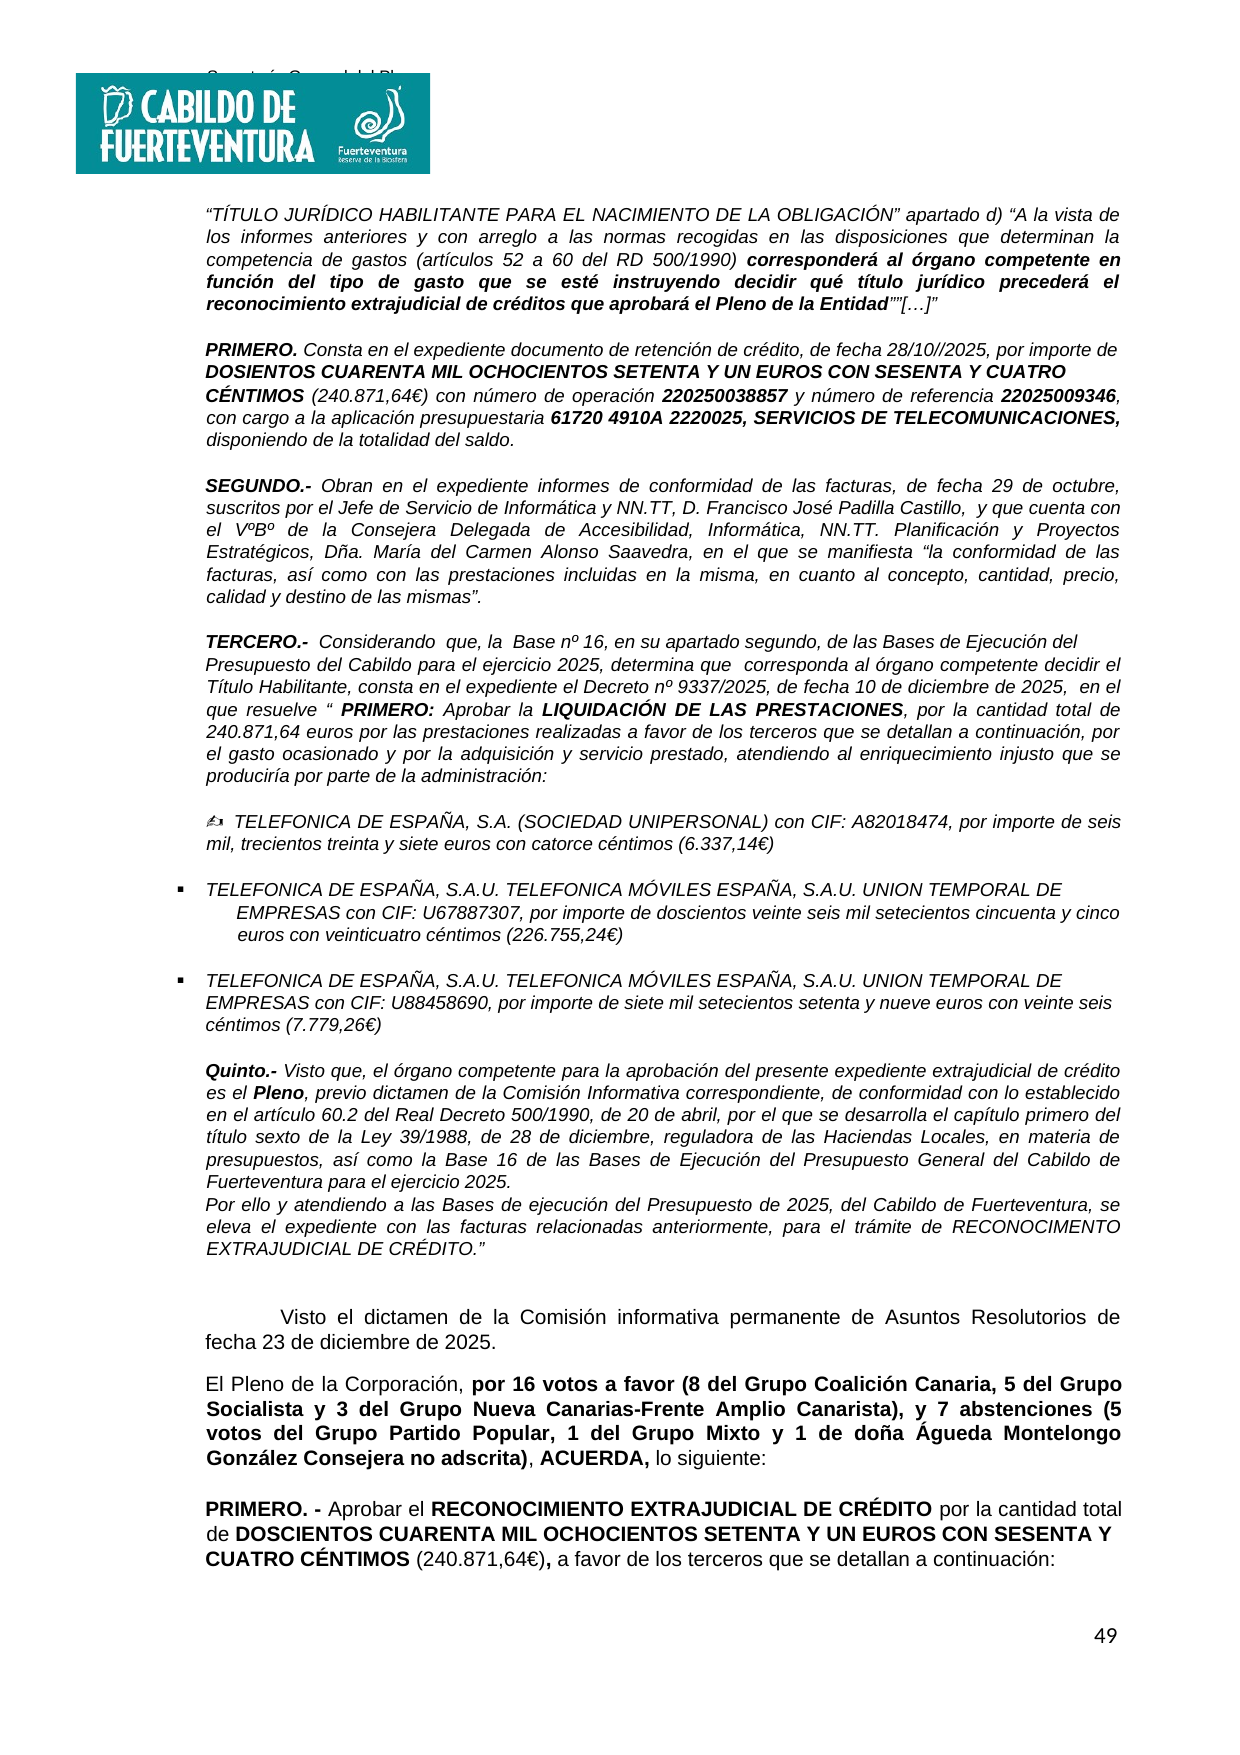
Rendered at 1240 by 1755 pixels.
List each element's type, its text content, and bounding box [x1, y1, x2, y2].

text EMPRESAS con CIF: U67887307, por importe de doscientos veinte seis mil setecientos cincuenta y cinco euros con veinticuatro céntimos (226.755,24€) [236, 902, 1123, 945]
text PRIMERO. - Aprobar el RECONOCIMIENTO EXTRAJUDICIAL DE CRÉDITO por la cantidad total de DOSCIENTOS CUARENTA MIL OCHOCIENTOS SETENTA Y UN EUROS CON SESENTA Y [205, 1497, 1123, 1546]
text CUATRO CÉNTIMOS (240.871,64€), a favor de los terceros que se detallan a continuación: [205, 1547, 1122, 1571]
text Por ello y atendiendo a las Bases de ejecución del Presupuesto de 2025, del Cabildo de Fuerteventura, se eleva el expediente con las facturas relacionadas anteriormente, para el trámite de RECONOCIMENTO EXTRAJUDICIAL DE CRÉDITO.” [205, 1193, 1123, 1259]
list TELEFONICA DE ESPAÑA, S.A.U. TELEFONICA MÓVILES ESPAÑA, S.A.U. UNION TEMPORAL DE [176, 879, 1123, 901]
list TELEFONICA DE ESPAÑA, S.A.U. TELEFONICA MÓVILES ESPAÑA, S.A.U. UNION TEMPORAL DE EMPRESAS con CIF: U88458690, por importe de siete mil setecientos setenta y nueve euros con veinte seis céntimos (7.779,26€) [176, 969, 1123, 1036]
text Visto el dictamen de la Comisión informativa permanente de Asuntos Resolutorios de fecha 23 de diciembre de 2025. [205, 1305, 1122, 1354]
text “TÍTULO JURÍDICO HABILITANTE PARA EL NACIMIENTO DE LA OBLIGACIÓN” apartado d) “A la vista de los informes anteriores y con arreglo a las normas recogidas en las disposiciones que determinan la competencia de gastos (artículos 52 a 60 del RD 500/1990) corresponderá al órgano competente en función del tipo de gasto que se esté instruyendo decidir qué título jurídico precederá el reconocimiento extrajudicial de créditos que aprobará el Pleno de la Entidad””[…]” [205, 204, 1123, 314]
text El Pleno de la Corporación, por 16 votos a favor (8 del Grupo Coalición Canaria, 5 del Grupo Socialista y 3 del Grupo Nueva Canarias-Frente Amplio Canarista), y 7 abstenciones (5 votos del Grupo Partido Popular, 1 del Grupo Mixto y 1 de doña Águeda Montelongo González Consejera no adscrita), ACUERDA, lo siguiente: [205, 1371, 1123, 1470]
picture [75, 73, 431, 174]
text DOSIENTOS CUARENTA MIL OCHOCIENTOS SETENTA Y UN EUROS CON SESENTA Y CUATRO [205, 361, 1123, 383]
text TELEFONICA DE ESPAÑA, S.A. (SOCIEDAD UNIPERSONAL) con CIF: A82018474, por importe de seis mil, trecientos treinta y siete euros con catorce céntimos (6.337,14€) [205, 811, 1123, 855]
text Quinto.- Visto que, el órgano competente para la aprobación del presente expediente extrajudicial de crédito es el Pleno, previo dictamen de la Comisión Informativa correspondiente, de conformidad con lo establecido en el artículo 60.2 del Real Decreto 500/1990, de 20 de abril, por el que se desarrolla el capítulo primero del título sexto de la Ley 39/1988, de 28 de diciembre, reguladora de las Haciendas Locales, en materia de presupuestos, así como la Base 16 de las Bases de Ejecución del Presupuesto General del Cabildo de Fuerteventura para el ejercicio 2025. [205, 1060, 1123, 1192]
text Presupuesto del Cabildo para el ejercicio 2025, determina que corresponda al órgano competente decidir el Título Habilitante, consta en el expediente el Decreto nº 9337/2025, de fecha 10 de diciembre de 2025, en el que resuelve “ PRIMERO: Aprobar la LIQUIDACIÓN DE LAS PRESTACIONES, por la cantidad total de 240.871,64 euros por las prestaciones realizadas a favor de los terceros que se detallan a continuación, por el gasto ocasionado y por la adquisición y servicio prestado, atendiendo al enriquecimiento injusto que se produciría por parte de la administración: [205, 654, 1123, 786]
text CÉNTIMOS (240.871,64€) con número de operación 220250038857 y número de referencia 22025009346, con cargo a la aplicación presupuestaria 61720 4910A 2220025, SERVICIOS DE TELECOMUNICACIONES, disponiendo de la totalidad del saldo. [205, 384, 1123, 450]
text SEGUNDO.- Obran en el expediente informes de conformidad de las facturas, de fecha 29 de octubre, suscritos por el Jefe de Servicio de Informática y NN.TT, D. Francisco José Padilla Castillo, y que cuenta con el VºBº de la Consejera Delegada de Accesibilidad, Informática, NN.TT. Planificación y Proyectos Estratégicos, Dña. María del Carmen Alonso Saavedra, en el que se manifiesta “la conformidad de las facturas, así como con las prestaciones incluidas en la misma, en cuanto al concepto, cantidad, precio, calidad y destino de las mismas”. [205, 474, 1123, 607]
text PRIMERO. Consta en el expediente documento de retención de crédito, de fecha 28/10//2025, por importe de [205, 338, 1123, 360]
text TERCERO.- Considerando que, la Base nº 16, en su apartado segundo, de las Bases de Ejecución del [205, 631, 1123, 653]
